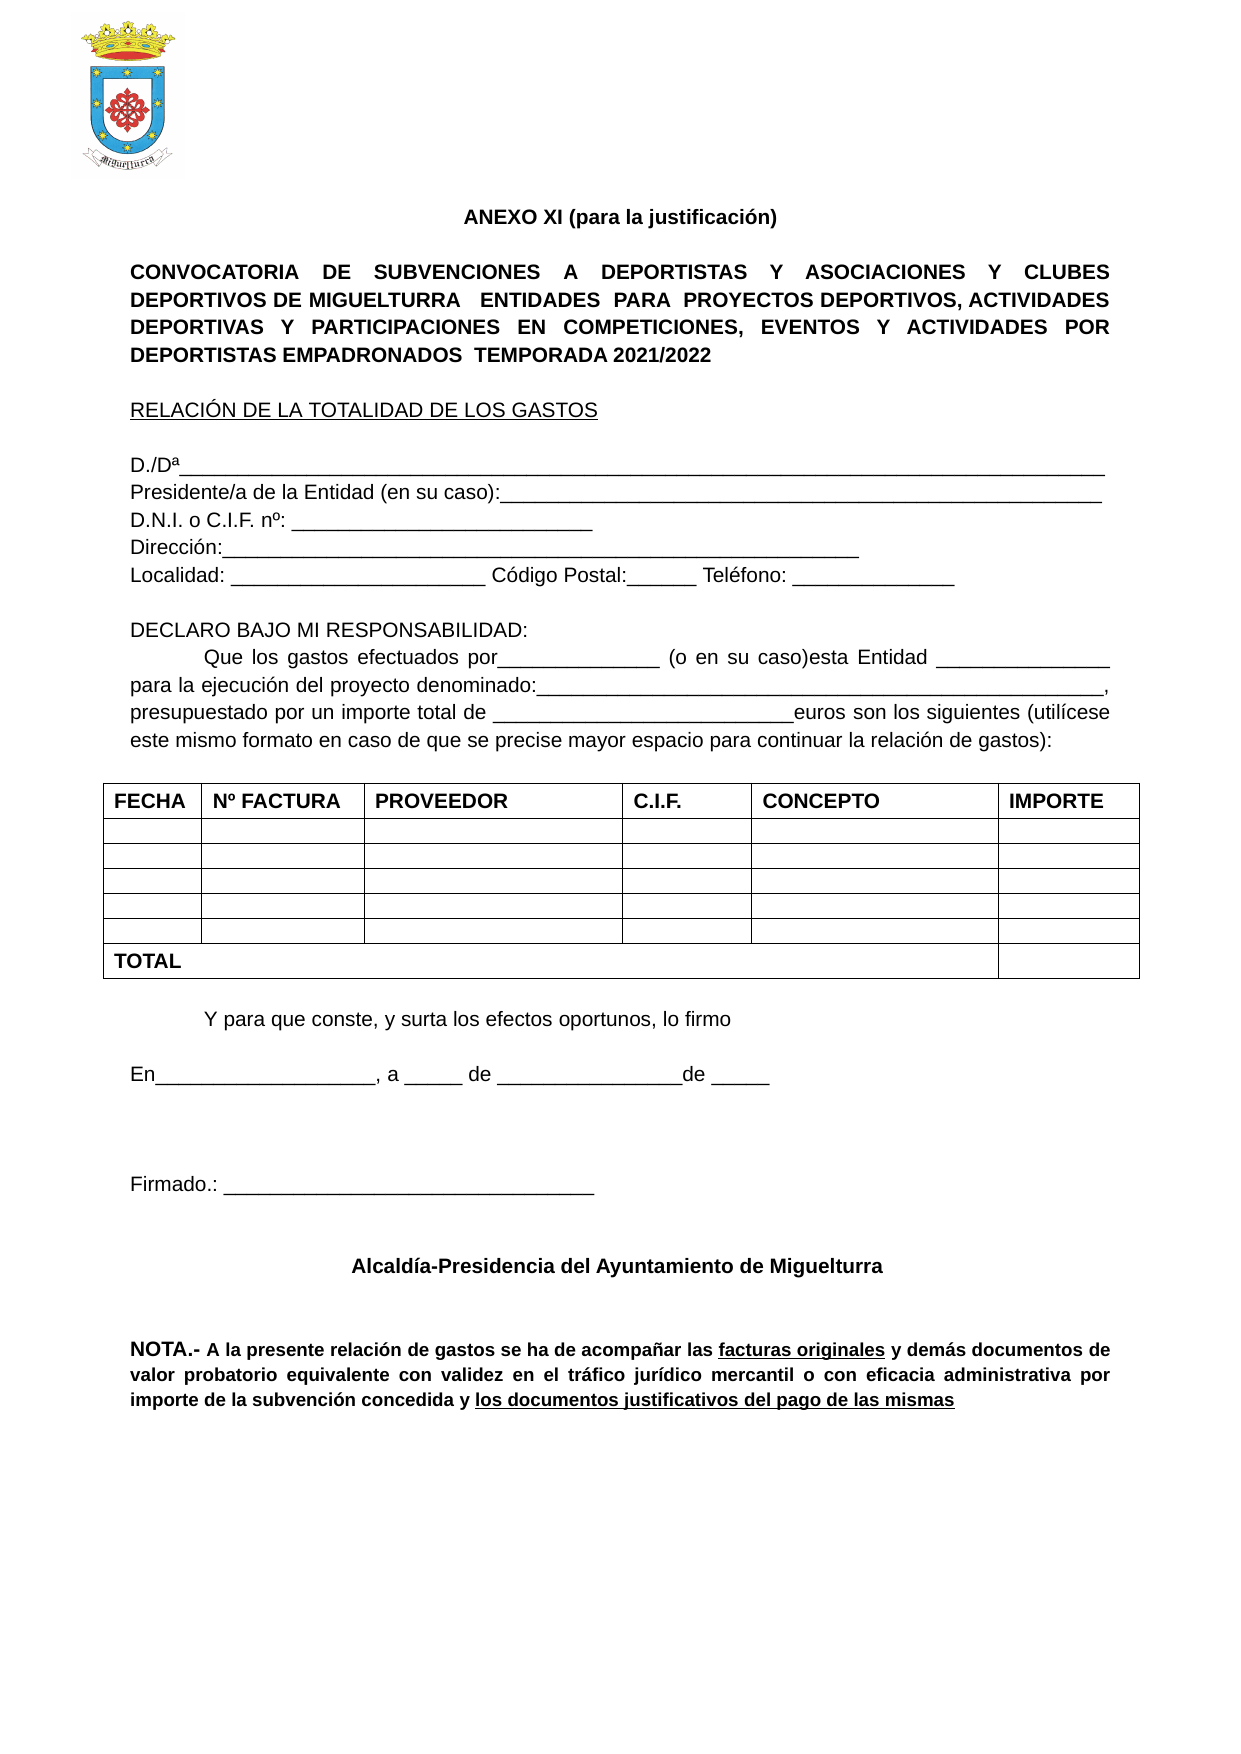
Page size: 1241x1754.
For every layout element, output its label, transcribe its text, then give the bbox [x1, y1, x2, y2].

text Dirección:_______________________________________________________ [130, 535, 1110, 559]
text RELACIÓN DE LA TOTALIDAD DE LOS GASTOS [130, 398, 1110, 422]
table_cell [623, 819, 751, 842]
table_cell [752, 819, 998, 842]
text DECLARO BAJO MI RESPONSABILIDAD: [130, 618, 1110, 642]
table_cell [202, 919, 364, 942]
table_header IMPORTE [999, 784, 1139, 817]
table_cell [365, 869, 622, 892]
text D.N.I. o C.I.F. nº: __________________________ [130, 508, 1110, 532]
table_cell [999, 894, 1139, 917]
table_cell [752, 869, 998, 892]
table_cell [623, 844, 751, 867]
text Presidente/a de la Entidad (en su caso):____________________________________________________ [130, 480, 1110, 504]
table_cell [365, 894, 622, 917]
text Firmado.: ________________________________ [130, 1172, 1110, 1196]
text Y para que conste, y surta los efectos oportunos, lo firmo [130, 1007, 1110, 1031]
table_header Nº FACTURA [202, 784, 364, 817]
table_cell [104, 919, 201, 942]
text CONVOCATORIA DE SUBVENCIONES A DEPORTISTAS Y ASOCIACIONES Y CLUBES DEPORTIVOS DE MIGUELTURRA ENTIDADES PARA PROYECTOS DEPORTIVOS, ACTIVIDADES DEPORTIVAS Y PARTICIPACIONES EN COMPETICIONES, EVENTOS Y ACTIVIDADES POR DEPORTISTAS EMPADRONADOS TEMPORADA 2021/2022 [130, 260, 1110, 367]
table_cell [623, 894, 751, 917]
table_cell [999, 944, 1139, 978]
table_cell [999, 919, 1139, 942]
table_cell [752, 894, 998, 917]
text Alcaldía-Presidencia del Ayuntamiento de Miguelturra [130, 1254, 1110, 1278]
table_cell [104, 844, 201, 867]
table_cell [202, 844, 364, 867]
text Que los gastos efectuados por______________ (o en su caso)esta Entidad _______________ para la ejecución del proyecto denominado:_________________________________________________, presupuestado por un importe total de __________________________euros son los siguientes (utilícese este mismo formato en caso de que se precise mayor espacio para continuar la relación de gastos): [130, 645, 1110, 752]
table_cell [623, 919, 751, 942]
table_header PROVEEDOR [365, 784, 622, 817]
table_cell TOTAL [104, 944, 998, 978]
table_cell [999, 869, 1139, 892]
text En___________________, a _____ de ________________de _____ [130, 1062, 1110, 1086]
table_cell [104, 819, 201, 842]
table_header C.I.F. [623, 784, 751, 817]
text D./Dª________________________________________________________________________________ [130, 453, 1110, 477]
table_cell [365, 819, 622, 842]
table_cell [202, 869, 364, 892]
table_cell [365, 919, 622, 942]
text NOTA.- A la presente relación de gastos se ha de acompañar las facturas originales y demás documentos de valor probatorio equivalente con validez en el tráfico jurídico mercantil o con eficacia administrativa por importe de la subvención concedida y los documentos justificativos del pago de las mismas [130, 1337, 1110, 1410]
table_cell [202, 819, 364, 842]
table_cell [999, 819, 1139, 842]
table_cell [365, 844, 622, 867]
table_cell [623, 869, 751, 892]
picture [71, 12, 185, 179]
text Localidad: ______________________ Código Postal:______ Teléfono: ______________ [130, 563, 1110, 587]
table_cell [752, 844, 998, 867]
table_cell [999, 844, 1139, 867]
table_cell [104, 869, 201, 892]
table_header FECHA [104, 784, 201, 817]
table_header CONCEPTO [752, 784, 998, 817]
table_cell [202, 894, 364, 917]
table_cell [752, 919, 998, 942]
text ANEXO XI (para la justificación) [130, 205, 1110, 229]
table_cell [104, 894, 201, 917]
